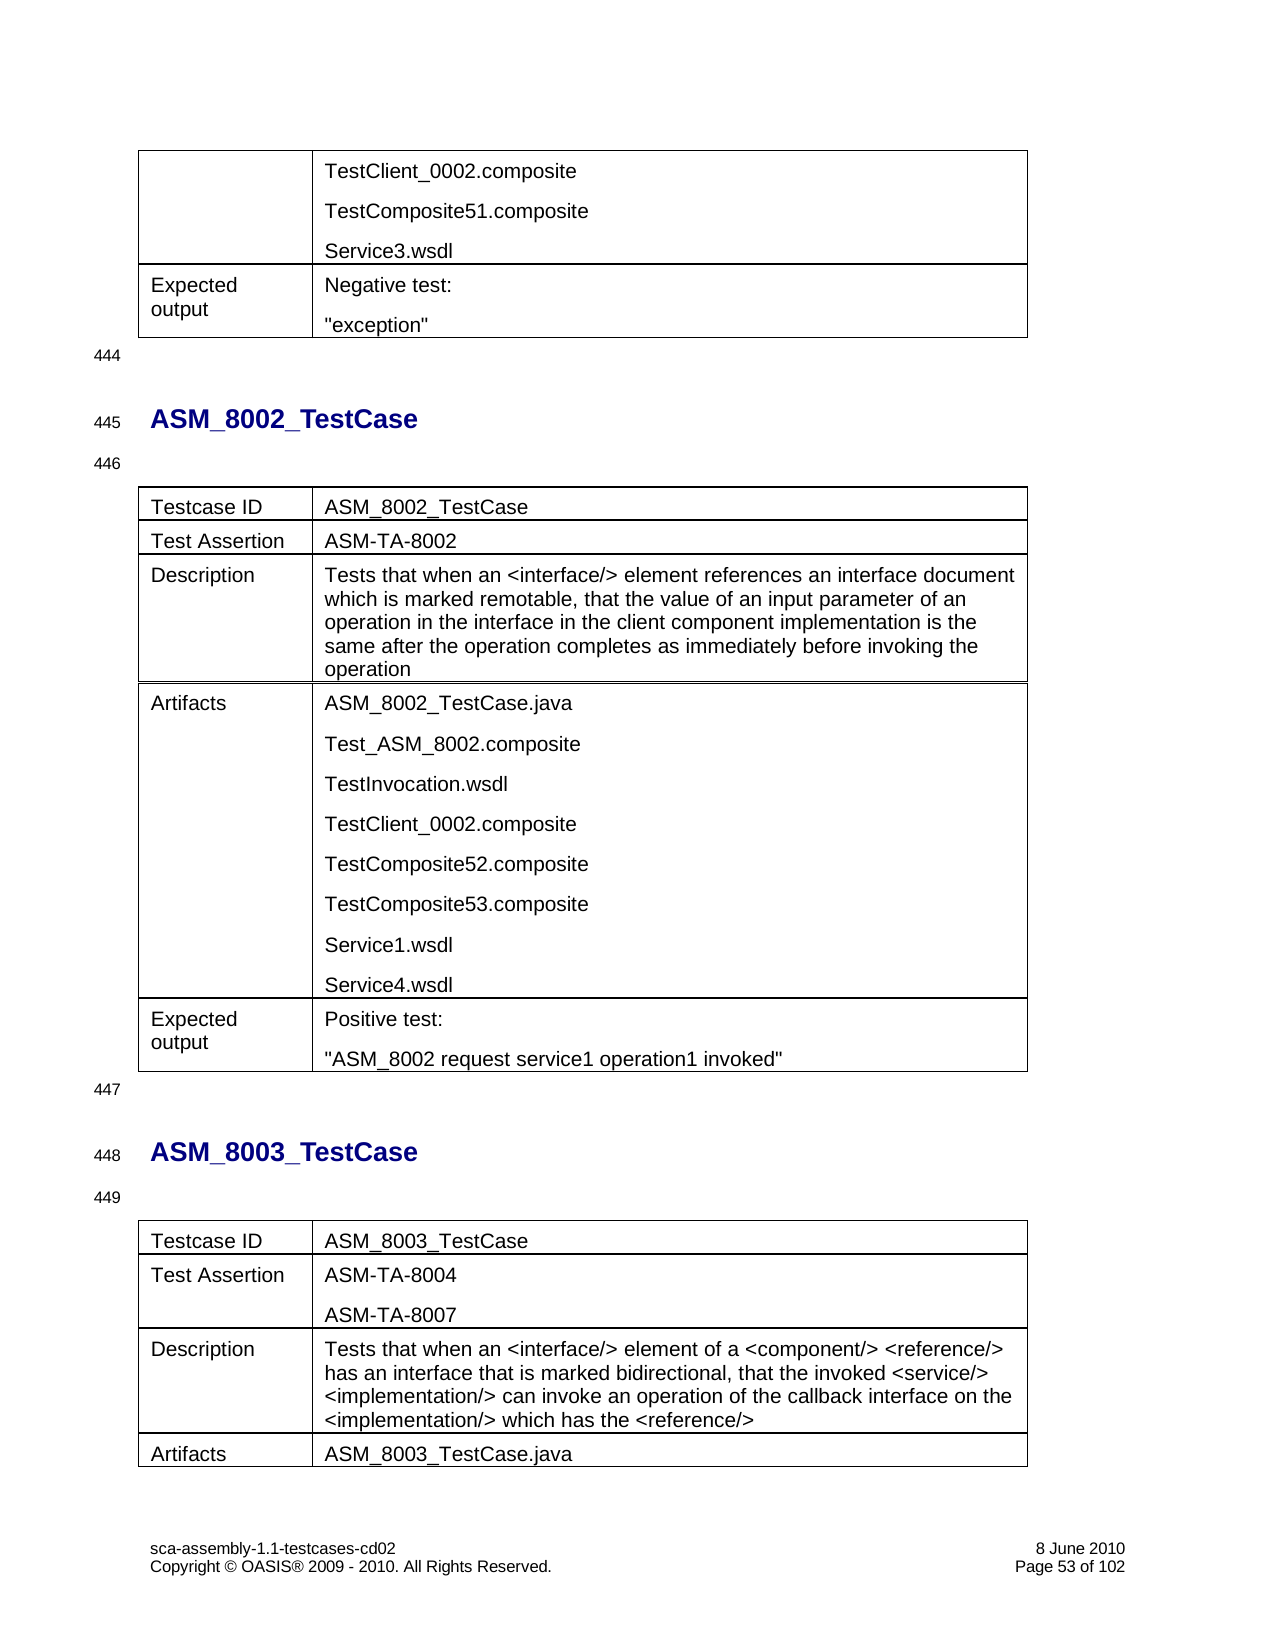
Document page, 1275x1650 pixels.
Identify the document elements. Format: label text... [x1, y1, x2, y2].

table_cell [139, 151, 312, 263]
table_cell ASM-TA-8002 [313, 521, 1027, 553]
table_header ASM_8002_TestCase [313, 488, 1027, 519]
table_cell Expected output [139, 265, 312, 337]
table_cell Description [139, 1329, 312, 1432]
table_cell TestClient_0002.composite TestComposite51.composite Service3.wsdl [313, 151, 1027, 263]
table_cell Expected output [139, 999, 312, 1071]
table_cell Artifacts [139, 684, 312, 997]
table_cell Positive test: "ASM_8002 request service1 operation1 invoked" [313, 999, 1027, 1071]
table_cell ASM-TA-8004 ASM-TA-8007 [313, 1255, 1027, 1327]
table_cell Tests that when an <interface/> element references an interface document which is marked remotable, that the value of an input parameter of an operation in the interface in the client component implementation is the same after the operation completes as immediately before invoking the operation [313, 555, 1027, 681]
table_cell Artifacts [139, 1434, 312, 1466]
table_cell Tests that when an <interface/> element of a <component/> <reference/> has an interface that is marked bidirectional, that the invoked <service/> <implementation/> can invoke an operation of the callback interface on the <implementation/> which has the <reference/> [313, 1329, 1027, 1432]
subtitle ASM_8002_TestCase [150, 404, 1125, 434]
table_header ASM_8003_TestCase [313, 1221, 1027, 1253]
table_header Testcase ID [139, 488, 312, 519]
table_cell ASM_8003_TestCase.java [313, 1434, 1027, 1466]
table_cell Description [139, 555, 312, 681]
table_cell Test Assertion [139, 1255, 312, 1327]
subtitle ASM_8003_TestCase [150, 1137, 1125, 1167]
table_header Testcase ID [139, 1221, 312, 1253]
table_cell Negative test: "exception" [313, 265, 1027, 337]
table_cell Test Assertion [139, 521, 312, 553]
table_cell ASM_8002_TestCase.java Test_ASM_8002.composite TestInvocation.wsdl TestClient_0002.composite TestComposite52.composite TestComposite53.composite Service1.wsdl Service4.wsdl [313, 684, 1027, 997]
